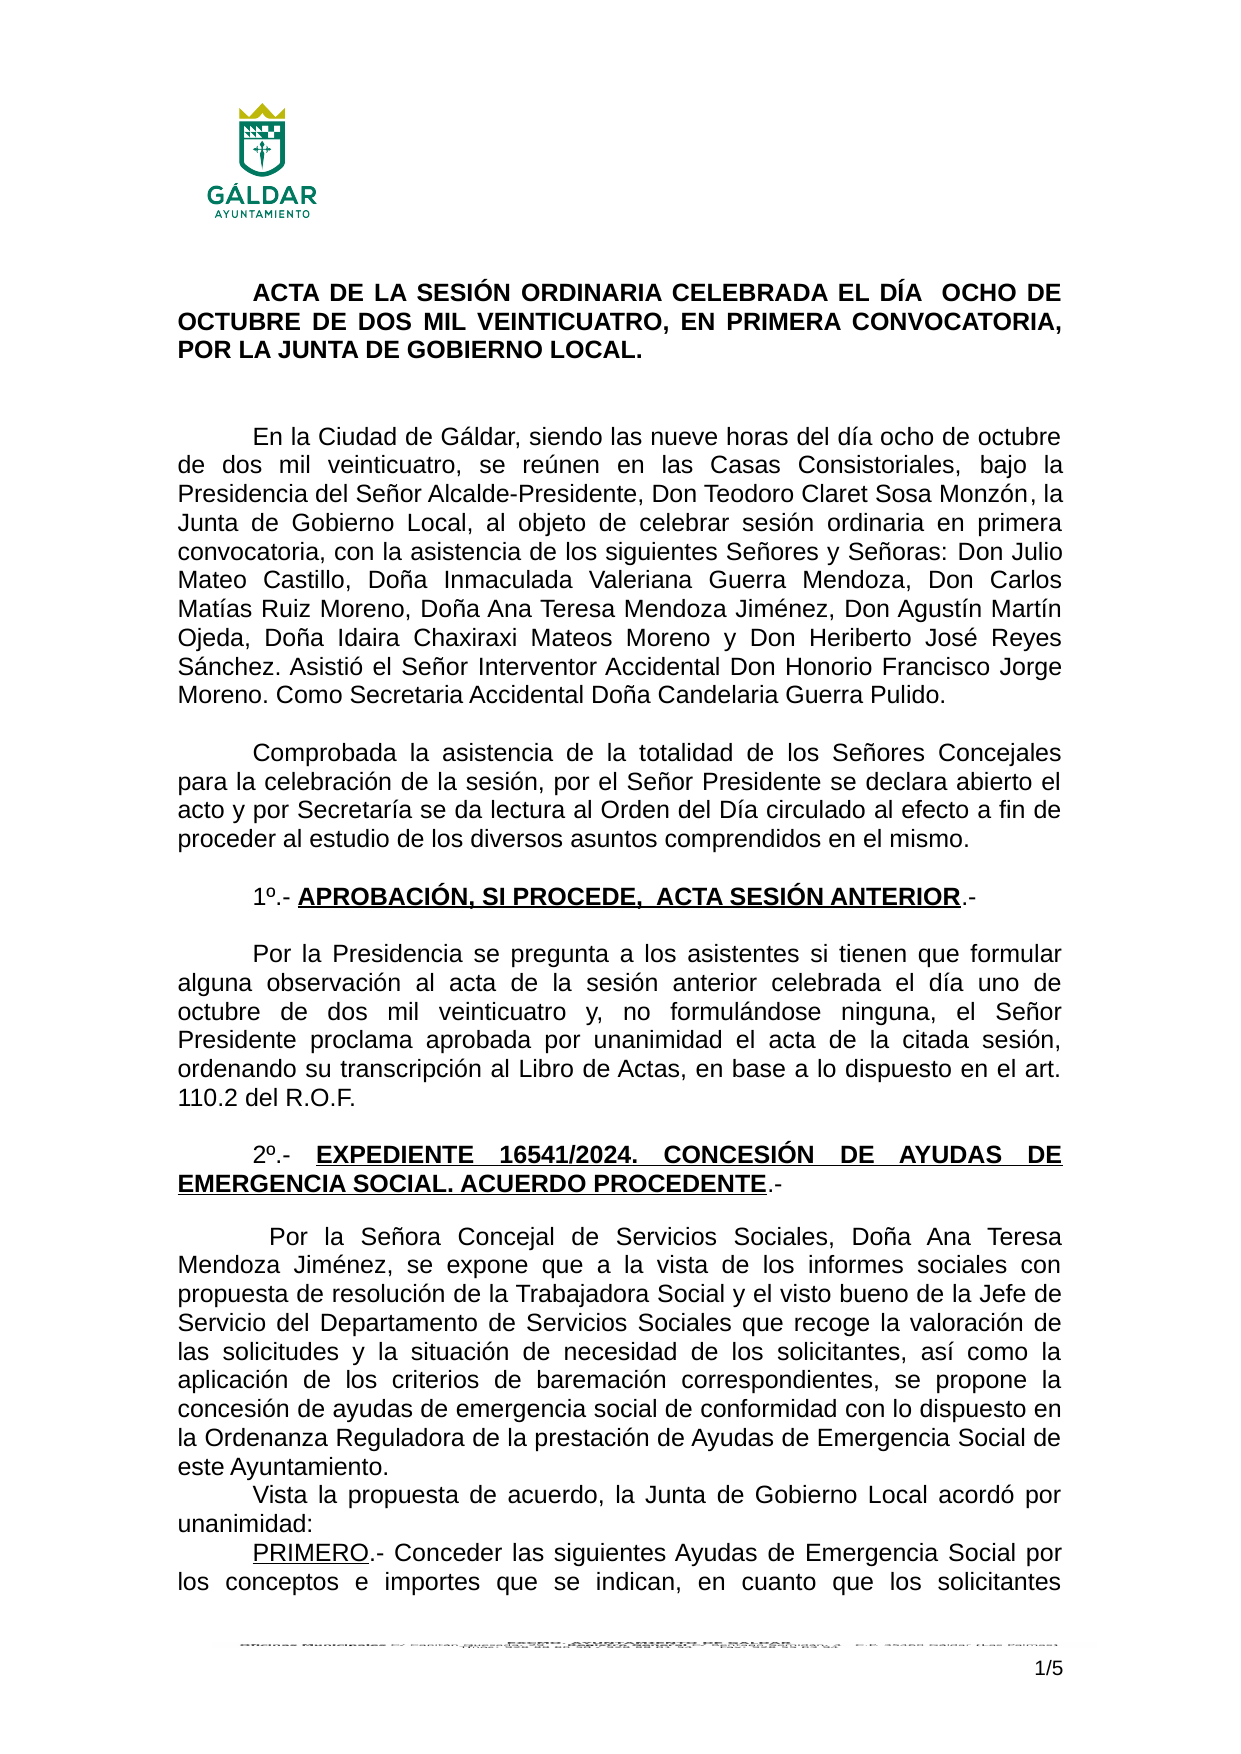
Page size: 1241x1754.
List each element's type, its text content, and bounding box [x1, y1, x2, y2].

text Por la Señora Concejal de Servicios Sociales, Doña Ana Teresa Mendoza Jiménez, se expone que a la vista de los informes sociales con propuesta de resolución de la Trabajadora Social y el visto bueno de la Jefe de Servicio del Departamento de Servicios Sociales que recoge la valoración de las solicitudes y la situación de necesidad de los solicitantes, así como la aplicación de los criterios de baremación correspondientes, se propone la concesión de ayudas de emergencia social de conformidad con lo dispuesto en la Ordenanza Reguladora de la prestación de Ayudas de Emergencia Social de este Ayuntamiento. [177, 1222, 1063, 1481]
text 1º.- APROBACIÓN, SI PROCEDE, ACTA SESIÓN ANTERIOR.- [177, 882, 1063, 910]
text Comprobada la asistencia de la totalidad de los Señores Concejales para la celebración de la sesión, por el Señor Presidente se declara abierto el acto y por Secretaría se da lectura al Orden del Día circulado al efecto a fin de proceder al estudio de los diversos asuntos comprendidos en el mismo. [177, 738, 1063, 853]
text ACTA DE LA SESIÓN ORDINARIA CELEBRADA EL DÍA OCHO DE OCTUBRE DE DOS MIL VEINTICUATRO, EN PRIMERA CONVOCATORIA, POR LA JUNTA DE GOBIERNO LOCAL. [177, 278, 1063, 364]
picture [251, 1642, 1058, 1648]
text Por la Presidencia se pregunta a los asistentes si tienen que formular alguna observación al acta de la sesión anterior celebrada el día uno de octubre de dos mil veinticuatro y, no formulándose ninguna, el Señor Presidente proclama aprobada por unanimidad el acta de la citada sesión, ordenando su transcripción al Libro de Actas, en base a lo dispuesto en el art. 110.2 del R.O.F. [177, 939, 1063, 1112]
text En la Ciudad de Gáldar, siendo las nueve horas del día ocho de octubre de dos mil veinticuatro, se reúnen en las Casas Consistoriales, bajo la Presidencia del Señor Alcalde-Presidente, Don Teodoro Claret Sosa Monzón, la Junta de Gobierno Local, al objeto de celebrar sesión ordinaria en primera convocatoria, con la asistencia de los siguientes Señores y Señoras: Don Julio Mateo Castillo, Doña Inmaculada Valeriana Guerra Mendoza, Don Carlos Matías Ruiz Moreno, Doña Ana Teresa Mendoza Jiménez, Don Agustín Martín Ojeda, Doña Idaira Chaxiraxi Mateos Moreno y Don Heriberto José Reyes Sánchez. Asistió el Señor Interventor Accidental Don Honorio Francisco Jorge Moreno. Como Secretaria Accidental Doña Candelaria Guerra Pulido. [177, 422, 1063, 709]
picture [187, 75, 337, 249]
text Vista la propuesta de acuerdo, la Junta de Gobierno Local acordó por unanimidad: [177, 1481, 1063, 1538]
text PRIMERO.- Conceder las siguientes Ayudas de Emergencia Social por los conceptos e importes que se indican, en cuanto que los solicitantes [177, 1538, 1063, 1596]
text 2º.- EXPEDIENTE 16541/2024. CONCESIÓN DE AYUDAS DE EMERGENCIA SOCIAL. ACUERDO PROCEDENTE.- [177, 1140, 1063, 1198]
